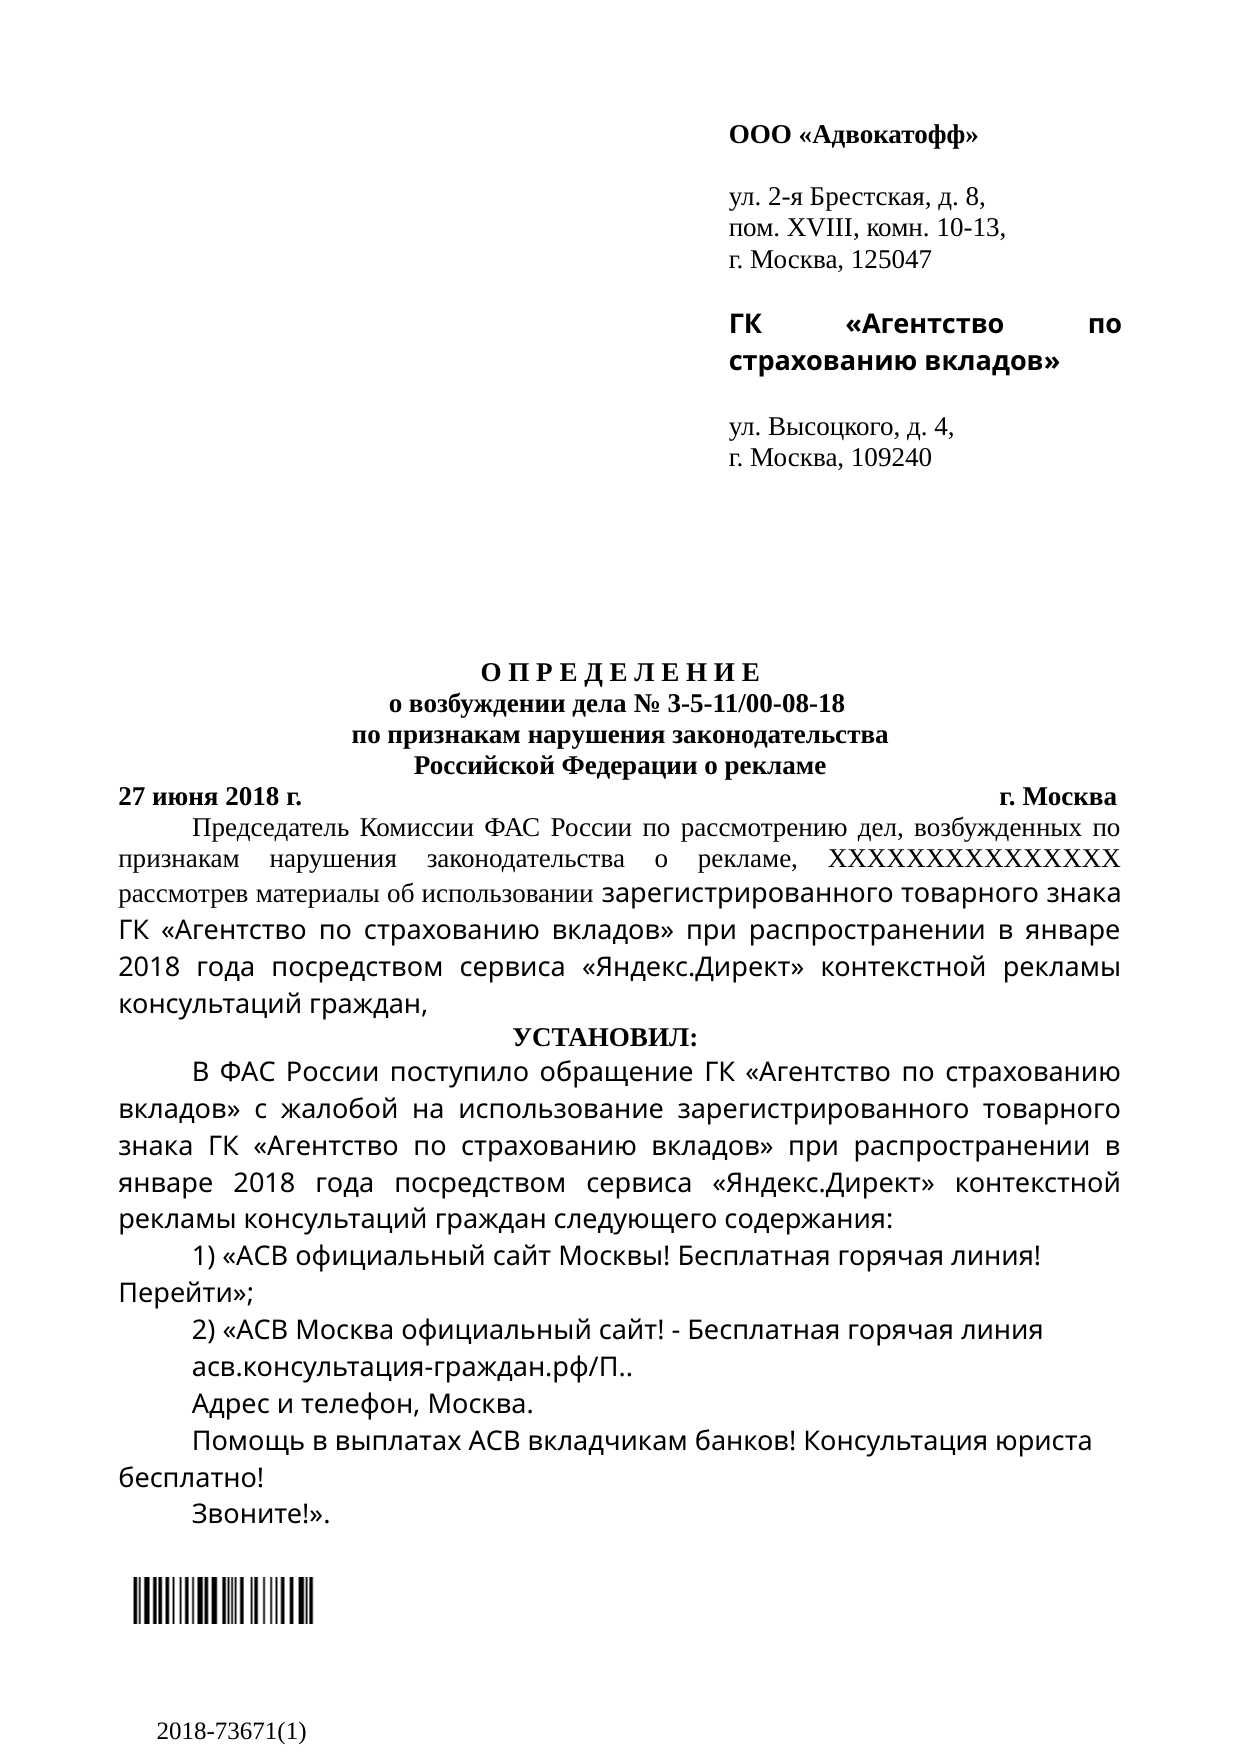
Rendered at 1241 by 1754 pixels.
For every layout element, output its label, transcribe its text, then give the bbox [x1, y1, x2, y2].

text ГК «Агентство по страхованию вкладов» [728, 305, 1122, 379]
text г. Москва, 109240 [728, 441, 1122, 472]
text ООО «Адвокатофф» [728, 118, 1122, 149]
text пом. XVIII, комн. 10-13, [728, 212, 1122, 243]
text г. Москва, 125047 [728, 243, 1122, 274]
text ул. 2-я Брестская, д. 8, [728, 180, 1122, 212]
text асв.консультация-граждан.рф/П.. [118, 1347, 1122, 1384]
text по признакам нарушения законодательства [118, 718, 1122, 749]
text 1) «АСВ официальный сайт Москвы! Бесплатная горячая линия! Перейти»; [118, 1237, 1122, 1311]
text Звоните!». [118, 1495, 1122, 1532]
text 2) «АСВ Москва официальный сайт! - Бесплатная горячая линия [118, 1311, 1122, 1347]
text Адрес и телефон, Москва. [118, 1384, 1122, 1421]
text В ФАС России поступило обращение ГК «Агентство по страхованию вкладов» с жалобой на использование зарегистрированного товарного знака ГК «Агентство по страхованию вкладов» при распространении в январе 2018 года посредством сервиса «Яндекс.Директ» контекстной рекламы консультаций граждан следующего содержания: [118, 1052, 1122, 1237]
text УСТАНОВИЛ: [487, 1021, 1122, 1052]
text ул. Высоцкого, д. 4, [728, 410, 1122, 441]
text О П Р Е Д Е Л Е Н И Е [118, 656, 1122, 687]
text 27 июня 2018 г. г. Москва [118, 780, 1122, 811]
text Председатель Комиссии ФАС России по рассмотрению дел, возбужденных по признакам нарушения законодательства о рекламе, XXXXXXXXXXXXXXX рассмотрев материалы об использовании зарегистрированного товарного знака ГК «Агентство по страхованию вкладов» при распространении в январе 2018 года посредством сервиса «Яндекс.Директ» контекстной рекламы консультаций граждан, [118, 811, 1122, 1021]
picture [118, 1577, 331, 1624]
text Российской Федерации о рекламе [118, 749, 1122, 780]
text Помощь в выплатах АСВ вкладчикам банков! Консультация юриста бесплатно! [118, 1421, 1122, 1495]
text о возбуждении дела № 3-5-11/00-08-18 [118, 687, 1122, 718]
